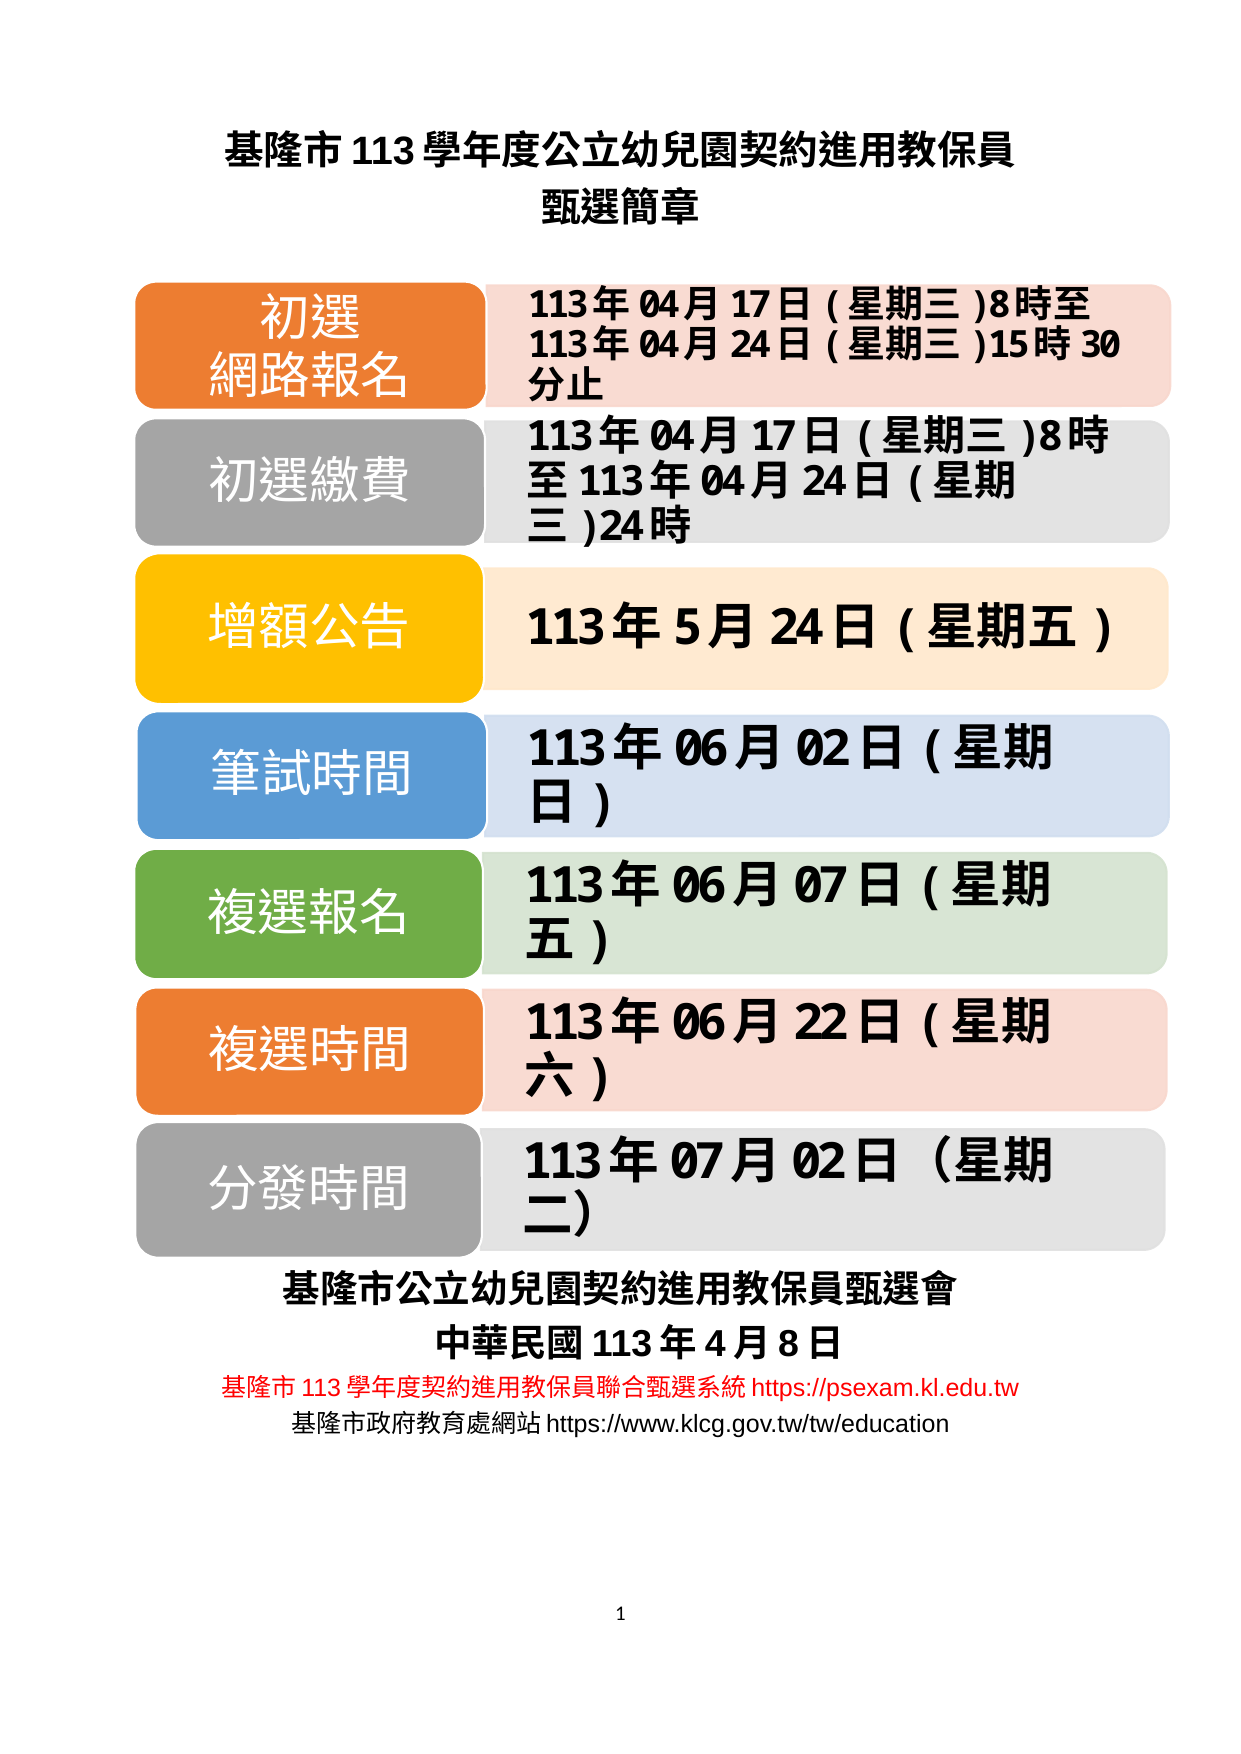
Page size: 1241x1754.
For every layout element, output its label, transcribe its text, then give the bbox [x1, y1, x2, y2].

text 基隆市113學年度公立幼兒園契約進用教保員 [118, 118, 1122, 175]
text 中華民國113年4月8日 [156, 1313, 1122, 1367]
text 基隆市公立幼兒園契約進用教保員甄選會 [118, 1259, 1122, 1313]
text 基隆市113學年度契約進用教保員聯合甄選系統https://psexam.kl.edu.tw [118, 1367, 1122, 1404]
text 基隆市政府教育處網站https://www.klcg.gov.tw/tw/education [118, 1404, 1122, 1440]
text 甄選簡章 [118, 175, 1122, 233]
